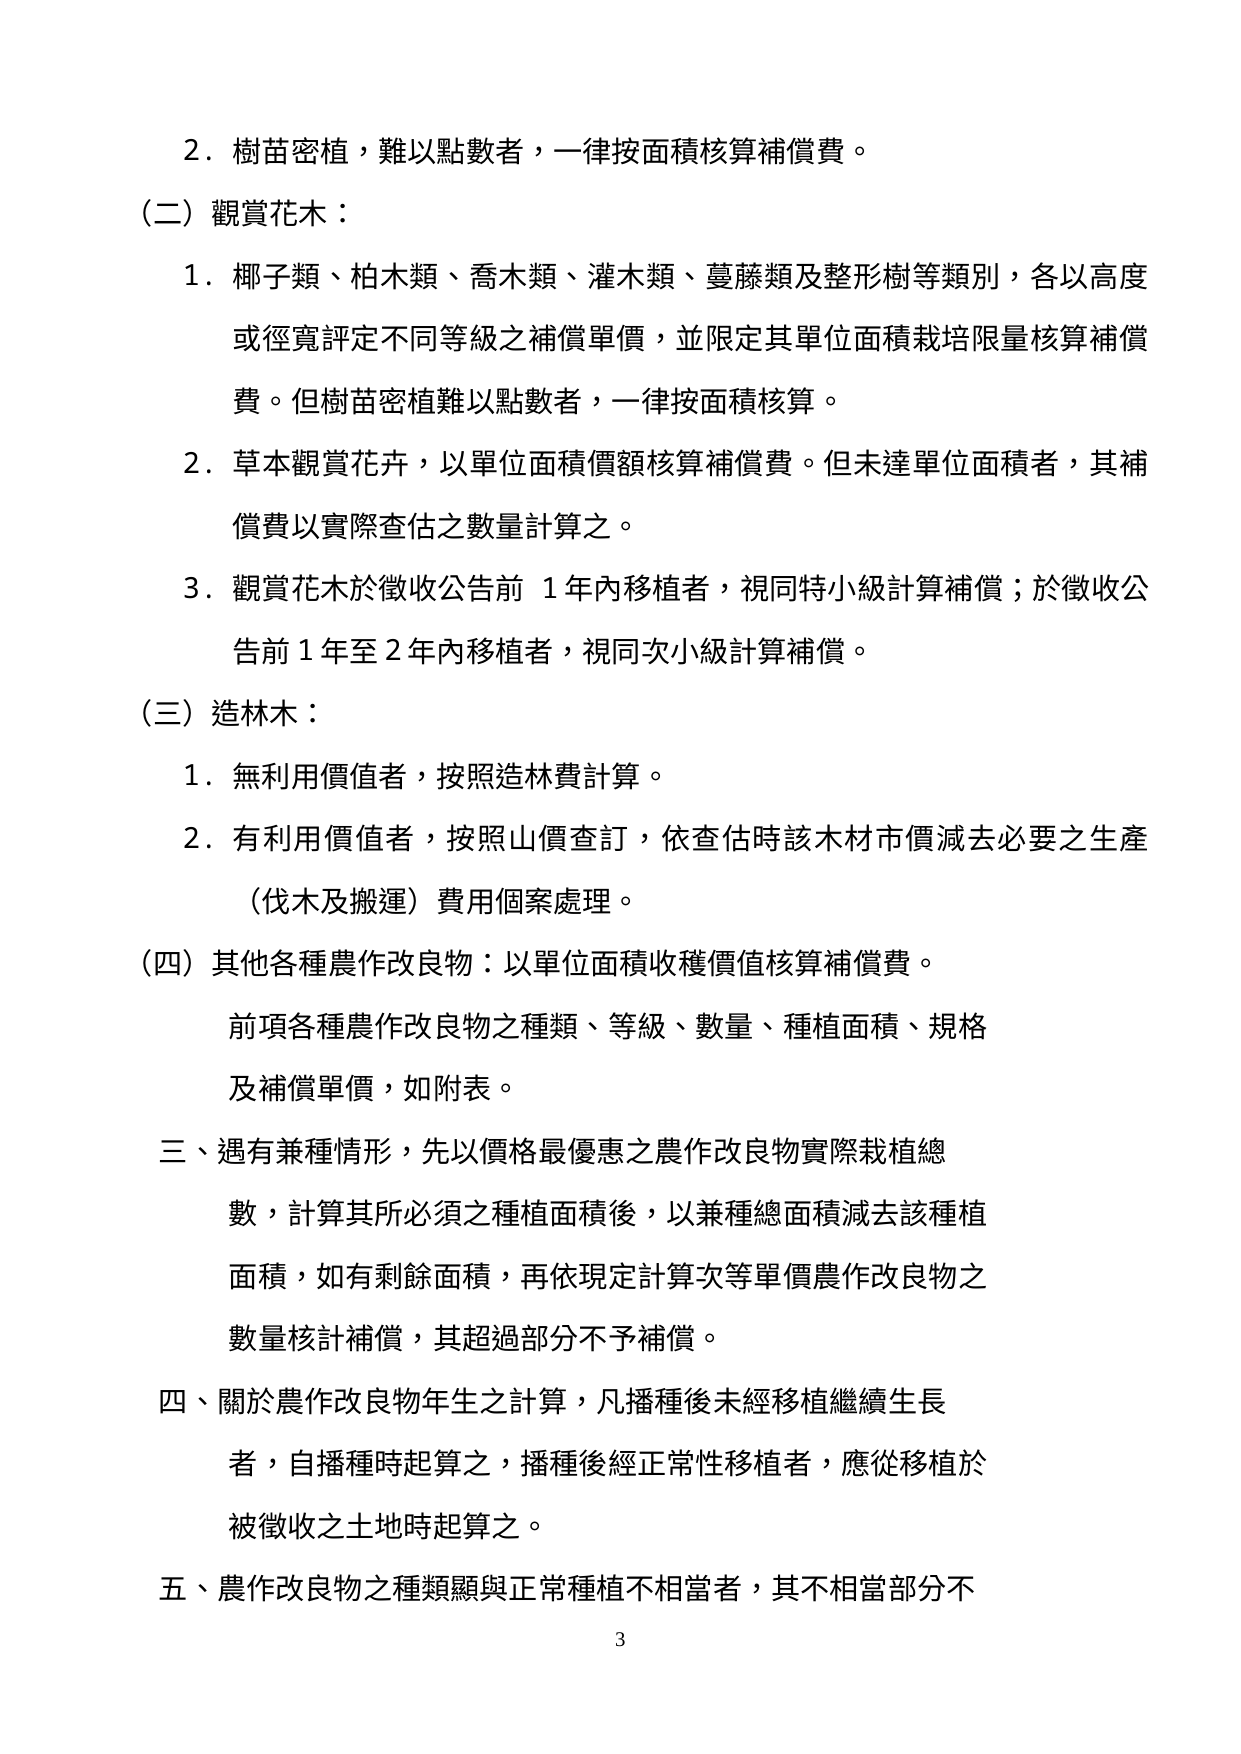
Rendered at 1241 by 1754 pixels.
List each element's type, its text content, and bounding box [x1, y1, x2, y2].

text 數量核計補償，其超過部分不予補償。 [89, 1295, 1152, 1358]
text （四）其他各種農作改良物：以單位面積收穫價值核算補償費。 [89, 920, 1152, 983]
text （三）造林木： [89, 670, 1152, 733]
text 被徵收之土地時起算之。 [89, 1483, 1152, 1545]
text 前項各種農作改良物之種類、等級、數量、種植面積、規格 [89, 983, 1152, 1045]
list 樹苗密植，難以點數者，一律按面積核算補償費。 [182, 108, 1152, 170]
list 草本觀賞花卉，以單位面積價額核算補償費。但未達單位面積者，其補償費以實際查估之數量計算之。 [182, 420, 1152, 545]
text 數，計算其所必須之種植面積後，以兼種總面積減去該種植 [89, 1170, 1152, 1233]
list 有利用價值者，按照山價查訂，依查估時該木材市價減去必要之生產（伐木及搬運）費用個案處理。 [182, 795, 1152, 920]
text 面積，如有剩餘面積，再依現定計算次等單價農作改良物之 [89, 1233, 1152, 1295]
text 四、關於農作改良物年生之計算，凡播種後未經移植繼續生長 [89, 1358, 1152, 1420]
text 五、農作改良物之種類顯與正常種植不相當者，其不相當部分不 [89, 1545, 1152, 1608]
list 觀賞花木於徵收公告前 1年內移植者，視同特小級計算補償；於徵收公告前1年至2年內移植者，視同次小級計算補償。 [182, 545, 1152, 670]
list 椰子類、柏木類、喬木類、灌木類、蔓藤類及整形樹等類別，各以高度或徑寬評定不同等級之補償單價，並限定其單位面積栽培限量核算補償費。但樹苗密植難以點數者，一律按面積核算。 [182, 233, 1152, 420]
list 無利用價值者，按照造林費計算。 [182, 733, 1152, 795]
text 者，自播種時起算之，播種後經正常性移植者，應從移植於 [89, 1420, 1152, 1483]
text （二）觀賞花木： [89, 170, 1152, 233]
text 及補償單價，如附表。 [89, 1045, 1152, 1108]
text 三、遇有兼種情形，先以價格最優惠之農作改良物實際栽植總 [89, 1108, 1152, 1170]
